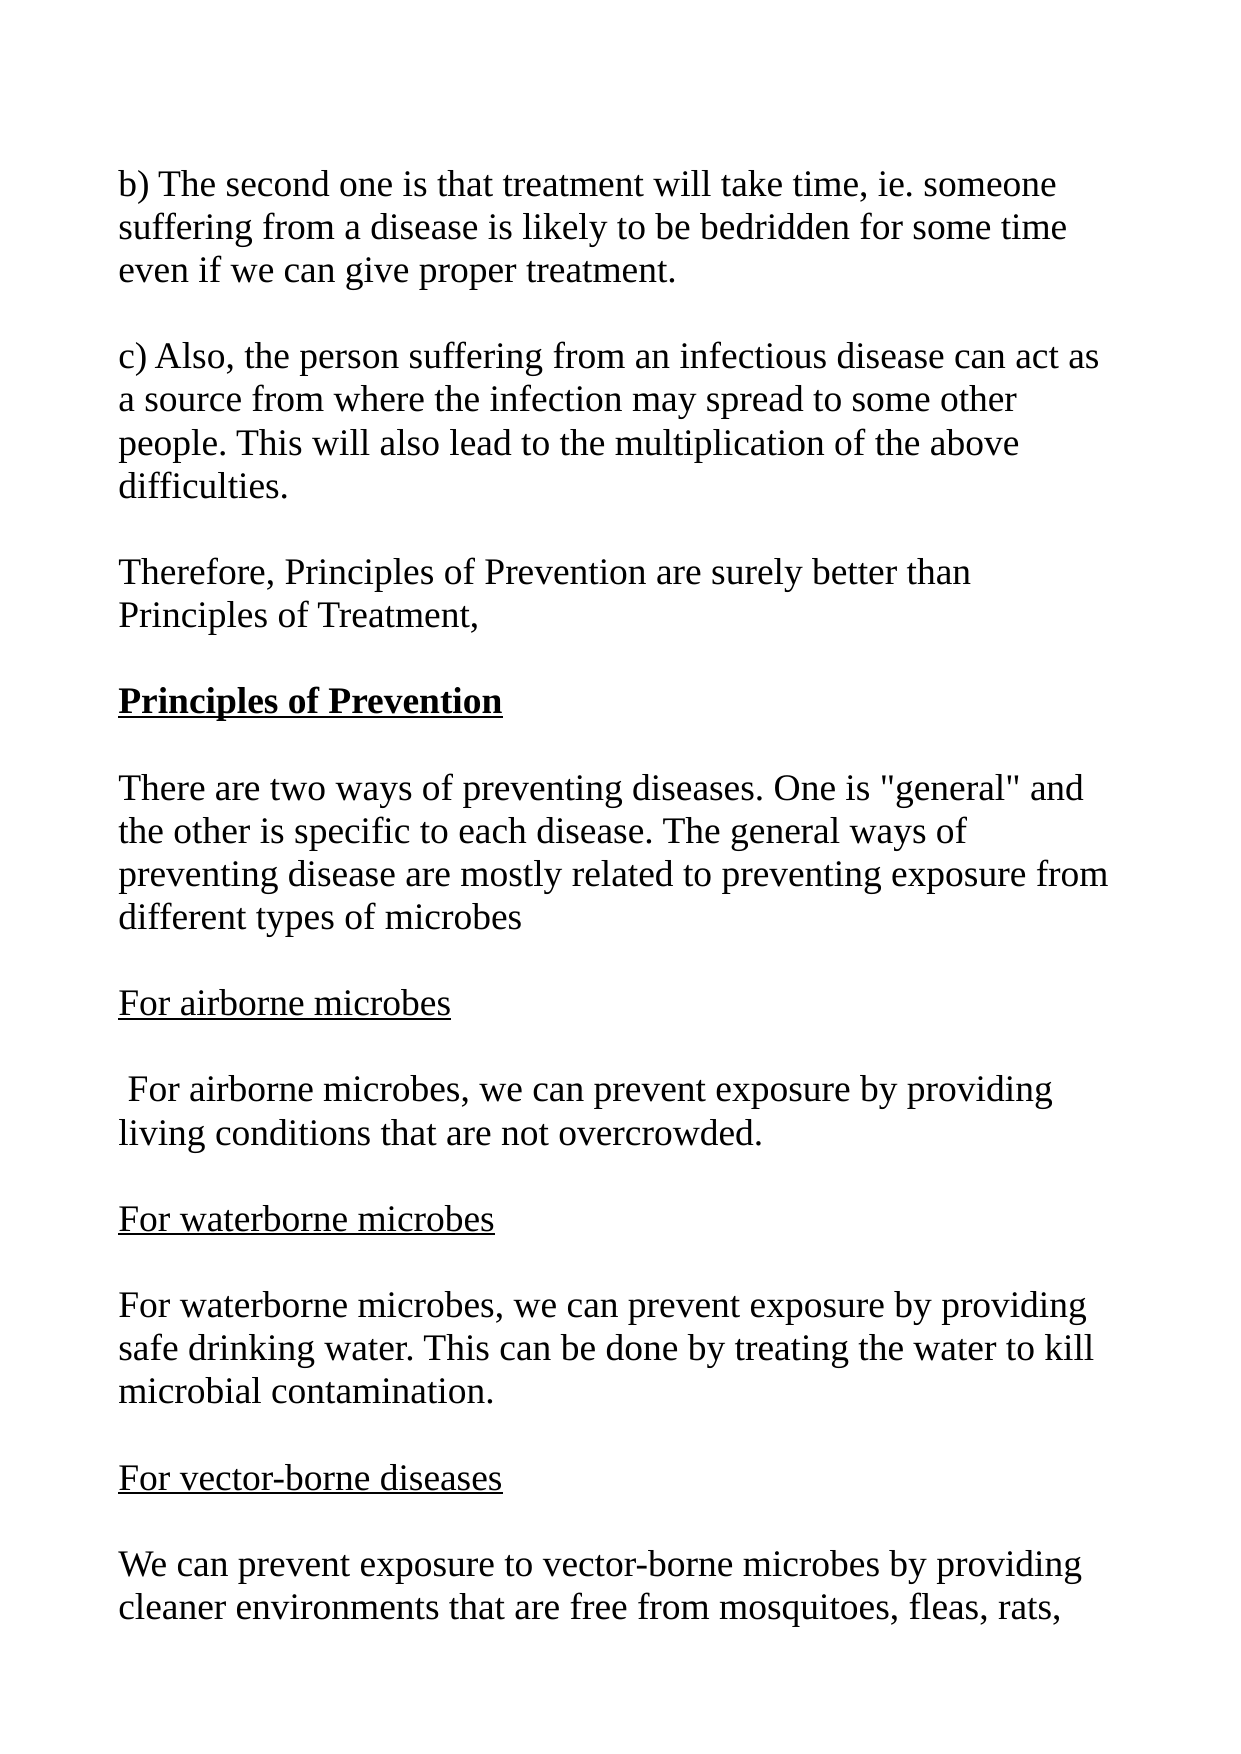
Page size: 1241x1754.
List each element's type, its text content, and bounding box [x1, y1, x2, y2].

text b) The second one is that treatment will take time, ie. someone suffering from a disease is likely to be bedridden for some time even if we can give proper treatment. c) Also, the person suffering from an infectious disease can act as a source from where the infection may spread to some other people. This will also lead to the multiplication of the above difficulties. Therefore, Principles of Prevention are surely better than Principles of Treatment, Principles of Prevention There are two ways of preventing diseases. One is "general" and the other is specific to each disease. The general ways of preventing disease are mostly related to preventing exposure from different types of microbes For airborne microbes For airborne microbes, we can prevent exposure by providing living conditions that are not overcrowded. For waterborne microbes For waterborne microbes, we can prevent exposure by providing safe drinking water. This can be done by treating the water to kill microbial contamination. For vector-borne diseases We can prevent exposure to vector-borne microbes by providing cleaner environments that are free from mosquitoes, fleas, rats, [118, 118, 1122, 1627]
